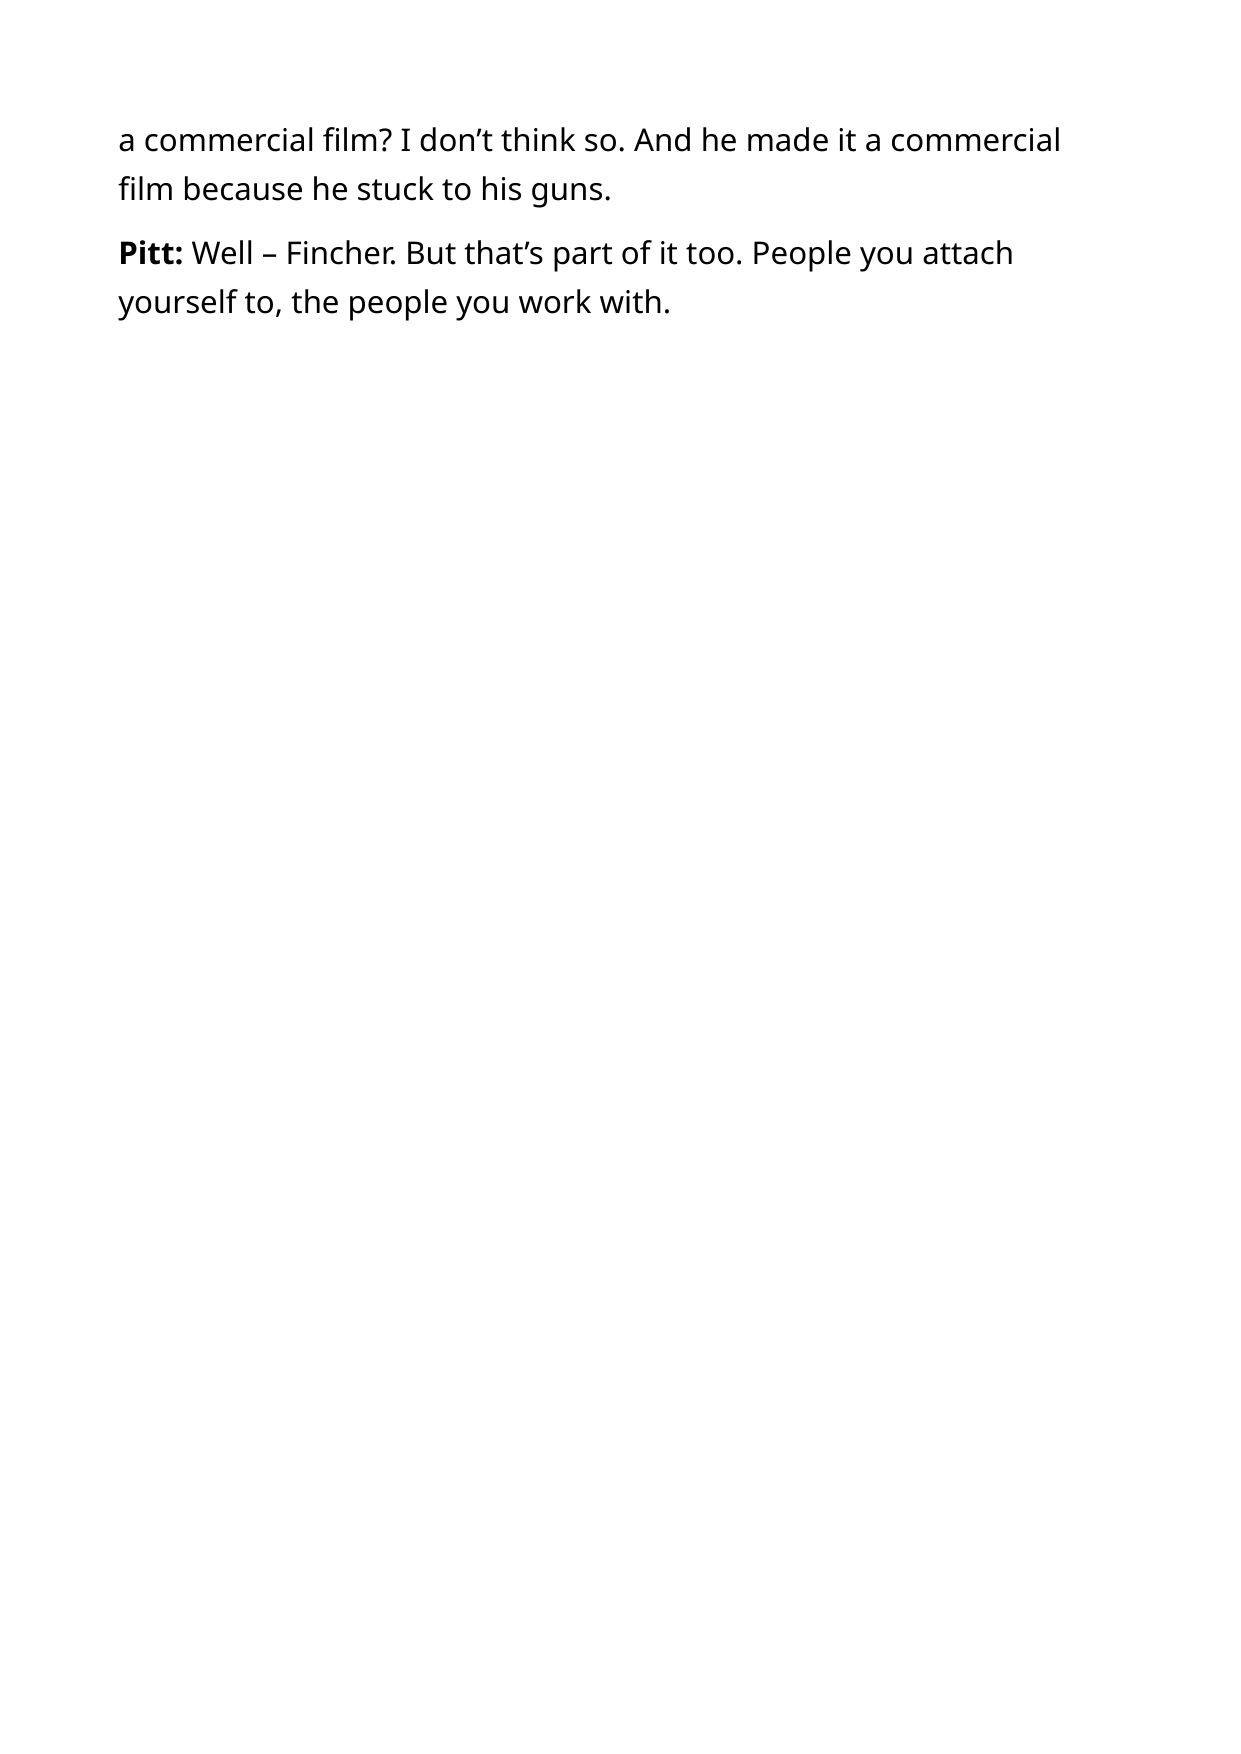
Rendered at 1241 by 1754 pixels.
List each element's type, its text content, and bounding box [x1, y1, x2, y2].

text a commercial film? I don’t think so. And he made it a commercial film because he stuck to his guns. [118, 118, 1122, 210]
text Pitt: Well – Fincher. But that’s part of it too. People you attach yourself to, the people you work with. [118, 231, 1122, 322]
